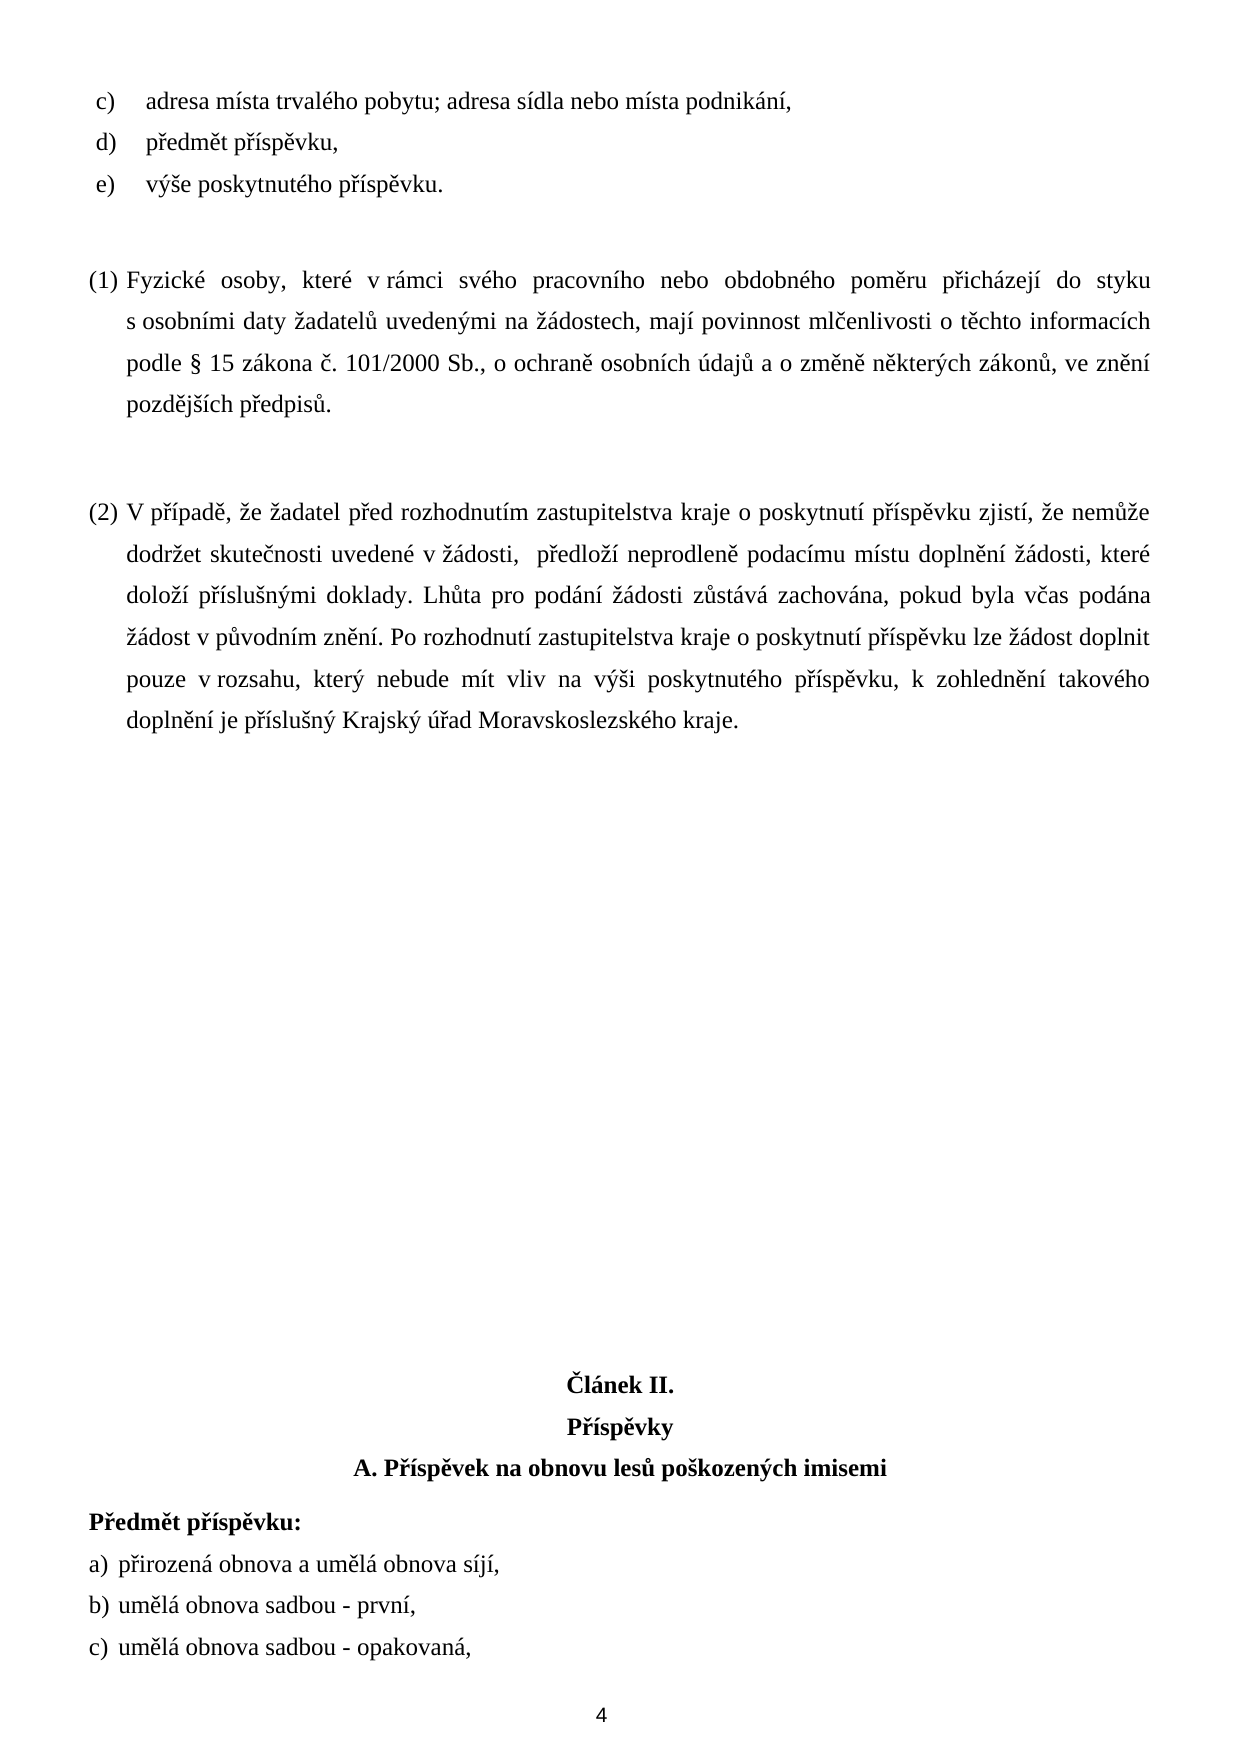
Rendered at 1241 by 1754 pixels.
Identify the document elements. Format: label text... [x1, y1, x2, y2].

list přirozená obnova a umělá obnova síjí, [89, 1550, 1151, 1578]
list výše poskytnutého příspěvku. [96, 170, 1151, 198]
list adresa místa trvalého pobytu; adresa sídla nebo místa podnikání, [96, 87, 1151, 115]
list umělá obnova sadbou - opakovaná, [89, 1633, 1151, 1661]
text A. Příspěvek na obnovu lesů poškozených imisemi [89, 1454, 1151, 1482]
text Článek II. [89, 1371, 1151, 1399]
text Příspěvky [89, 1413, 1151, 1441]
text Předmět příspěvku: [89, 1508, 1151, 1536]
list Fyzické osoby, které v rámci svého pracovního nebo obdobného poměru přicházejí do styku s osobními daty žadatelů uvedenými na žádostech, mají povinnost mlčenlivosti o těchto informacích podle § 15 zákona č. 101/2000 Sb., o ochraně osobních údajů a o změně některých zákonů, ve znění pozdějších předpisů. [89, 266, 1151, 418]
list předmět příspěvku, [96, 128, 1151, 156]
list umělá obnova sadbou - první, [89, 1592, 1151, 1619]
list V případě, že žadatel před rozhodnutím zastupitelstva kraje o poskytnutí příspěvku zjistí, že nemůže dodržet skutečnosti uvedené v žádosti, předloží neprodleně podacímu místu doplnění žádosti, které doloží příslušnými doklady. Lhůta pro podání žádosti zůstává zachována, pokud byla včas podána žádost v původním znění. Po rozhodnutí zastupitelstva kraje o poskytnutí příspěvku lze žádost doplnit pouze v rozsahu, který nebude mít vliv na výši poskytnutého příspěvku, k zohlednění takového doplnění je příslušný Krajský úřad Moravskoslezského kraje. [89, 498, 1151, 734]
